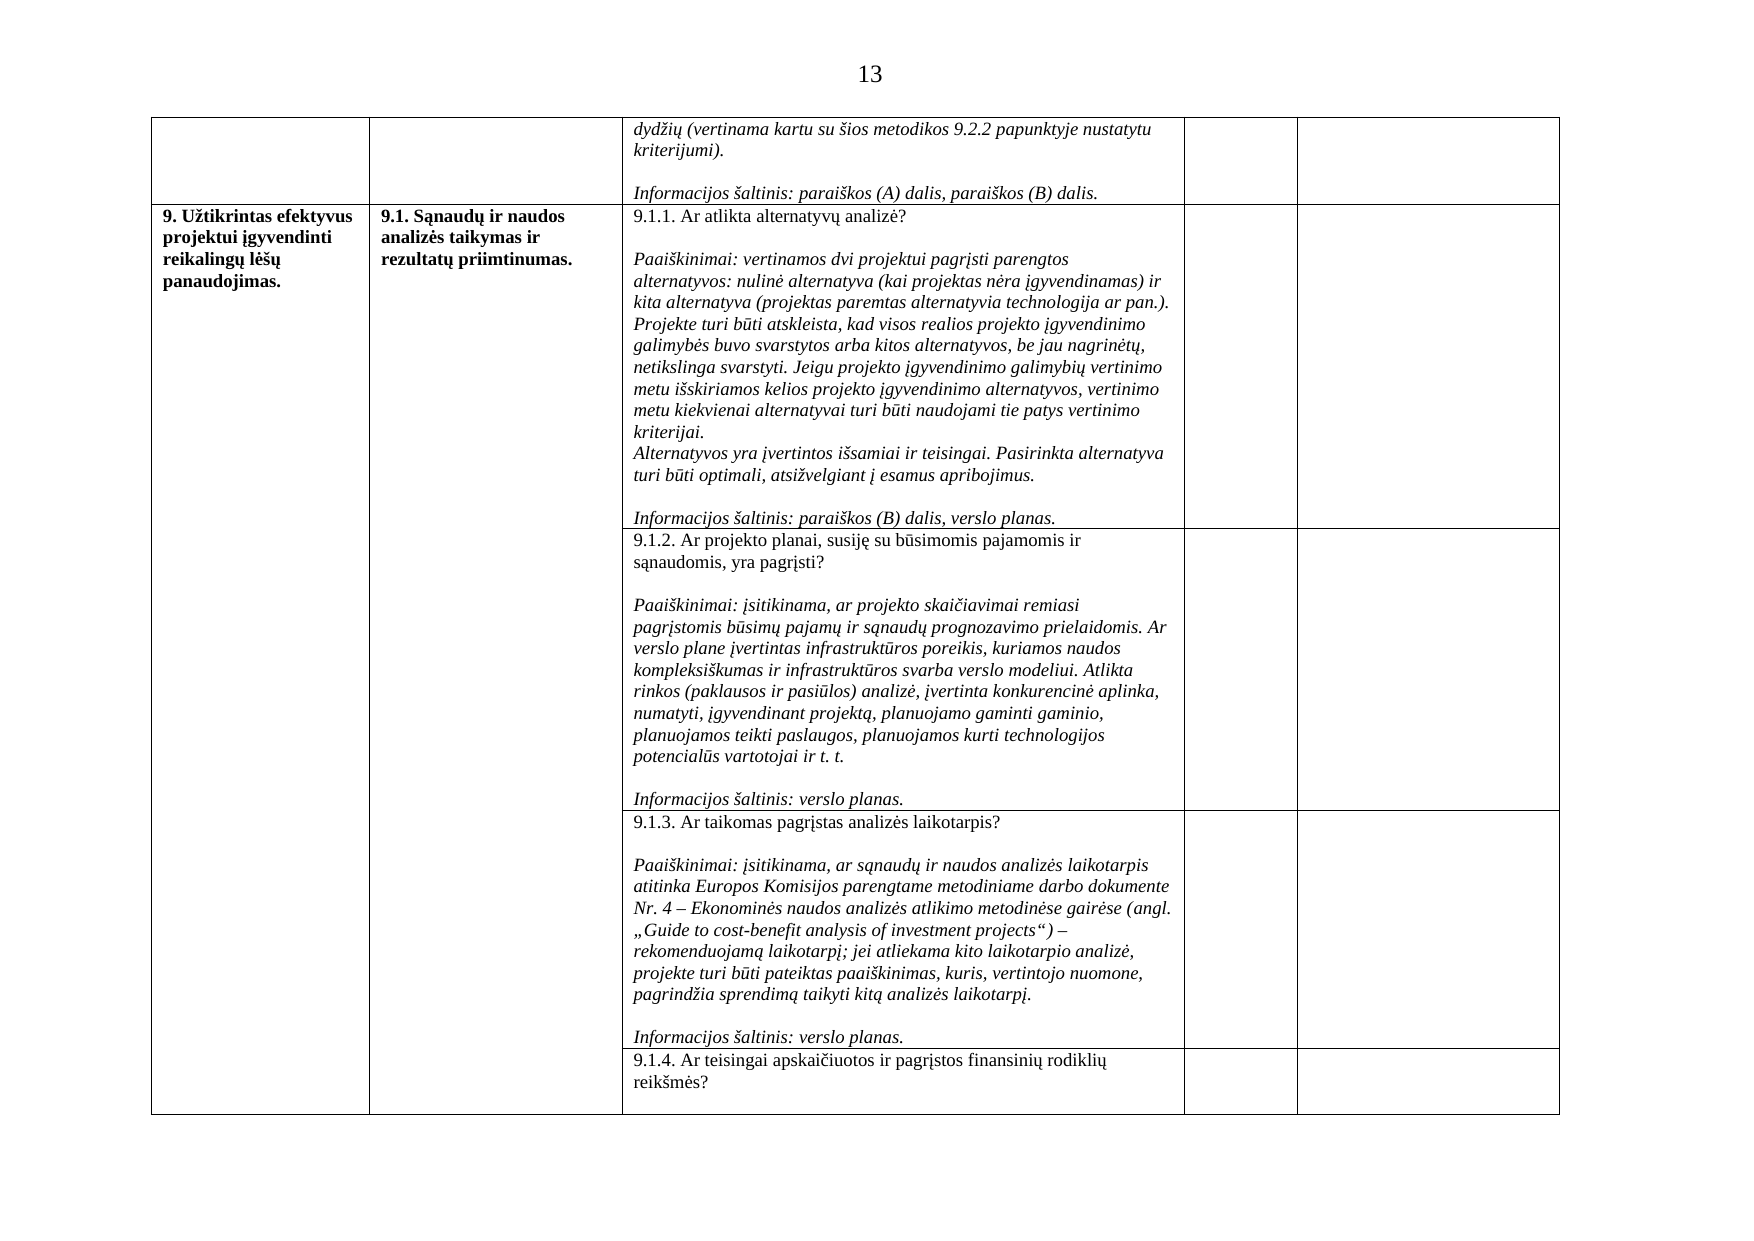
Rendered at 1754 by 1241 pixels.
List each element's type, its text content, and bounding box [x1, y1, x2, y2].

table_cell [1185, 1049, 1297, 1114]
table_cell [1298, 205, 1559, 528]
table_cell dydžių (vertinama kartu su šios metodikos 9.2.2 papunktyje nustatytu kriterijumi). Informacijos šaltinis: paraiškos (A) dalis, paraiškos (B) dalis. [623, 118, 1184, 204]
table_cell [1185, 118, 1297, 204]
table_cell [1298, 529, 1559, 810]
table_cell [1298, 1049, 1559, 1114]
table_cell [1185, 811, 1297, 1048]
table_cell [370, 118, 622, 204]
table_cell [152, 118, 369, 204]
table_cell 9.1.1. Ar atlikta alternatyvų analizė? Paaiškinimai: vertinamos dvi projektui pagrįsti parengtos alternatyvos: nulinė alternatyva (kai projektas nėra įgyvendinamas) ir kita alternatyva (projektas paremtas alternatyvia technologija ar pan.). Projekte turi būti atskleista, kad visos realios projekto įgyvendinimo galimybės buvo svarstytos arba kitos alternatyvos, be jau nagrinėtų, netikslinga svarstyti. Jeigu projekto įgyvendinimo galimybių vertinimo metu išskiriamos kelios projekto įgyvendinimo alternatyvos, vertinimo metu kiekvienai alternatyvai turi būti naudojami tie patys vertinimo kriterijai. Alternatyvos yra įvertintos išsamiai ir teisingai. Pasirinkta alternatyva turi būti optimali, atsižvelgiant į esamus apribojimus. Informacijos šaltinis: paraiškos (B) dalis, verslo planas. [623, 205, 1184, 528]
table_cell [1185, 205, 1297, 528]
table_cell [1298, 118, 1559, 204]
table_cell 9. Užtikrintas efektyvus projektui įgyvendinti reikalingų lėšų panaudojimas. [152, 205, 369, 1114]
table_cell 9.1. Sąnaudų ir naudos analizės taikymas ir rezultatų priimtinumas. [370, 205, 622, 1114]
table_cell 9.1.4. Ar teisingai apskaičiuotos ir pagrįstos finansinių rodiklių reikšmės? [623, 1049, 1184, 1114]
table_cell 9.1.3. Ar taikomas pagrįstas analizės laikotarpis? Paaiškinimai: įsitikinama, ar sąnaudų ir naudos analizės laikotarpis atitinka Europos Komisijos parengtame metodiniame darbo dokumente Nr. 4 – Ekonominės naudos analizės atlikimo metodinėse gairėse (angl. „Guide to cost-benefit analysis of investment projects“) – rekomenduojamą laikotarpį; jei atliekama kito laikotarpio analizė, projekte turi būti pateiktas paaiškinimas, kuris, vertintojo nuomone, pagrindžia sprendimą taikyti kitą analizės laikotarpį. Informacijos šaltinis: verslo planas. [623, 811, 1184, 1048]
table_cell [1298, 811, 1559, 1048]
table_cell [1185, 529, 1297, 810]
table_cell 9.1.2. Ar projekto planai, susiję su būsimomis pajamomis ir sąnaudomis, yra pagrįsti? Paaiškinimai: įsitikinama, ar projekto skaičiavimai remiasi pagrįstomis būsimų pajamų ir sąnaudų prognozavimo prielaidomis. Ar verslo plane įvertintas infrastruktūros poreikis, kuriamos naudos kompleksiškumas ir infrastruktūros svarba verslo modeliui. Atlikta rinkos (paklausos ir pasiūlos) analizė, įvertinta konkurencinė aplinka, numatyti, įgyvendinant projektą, planuojamo gaminti gaminio, planuojamos teikti paslaugos, planuojamos kurti technologijos potencialūs vartotojai ir t. t. Informacijos šaltinis: verslo planas. [623, 529, 1184, 810]
